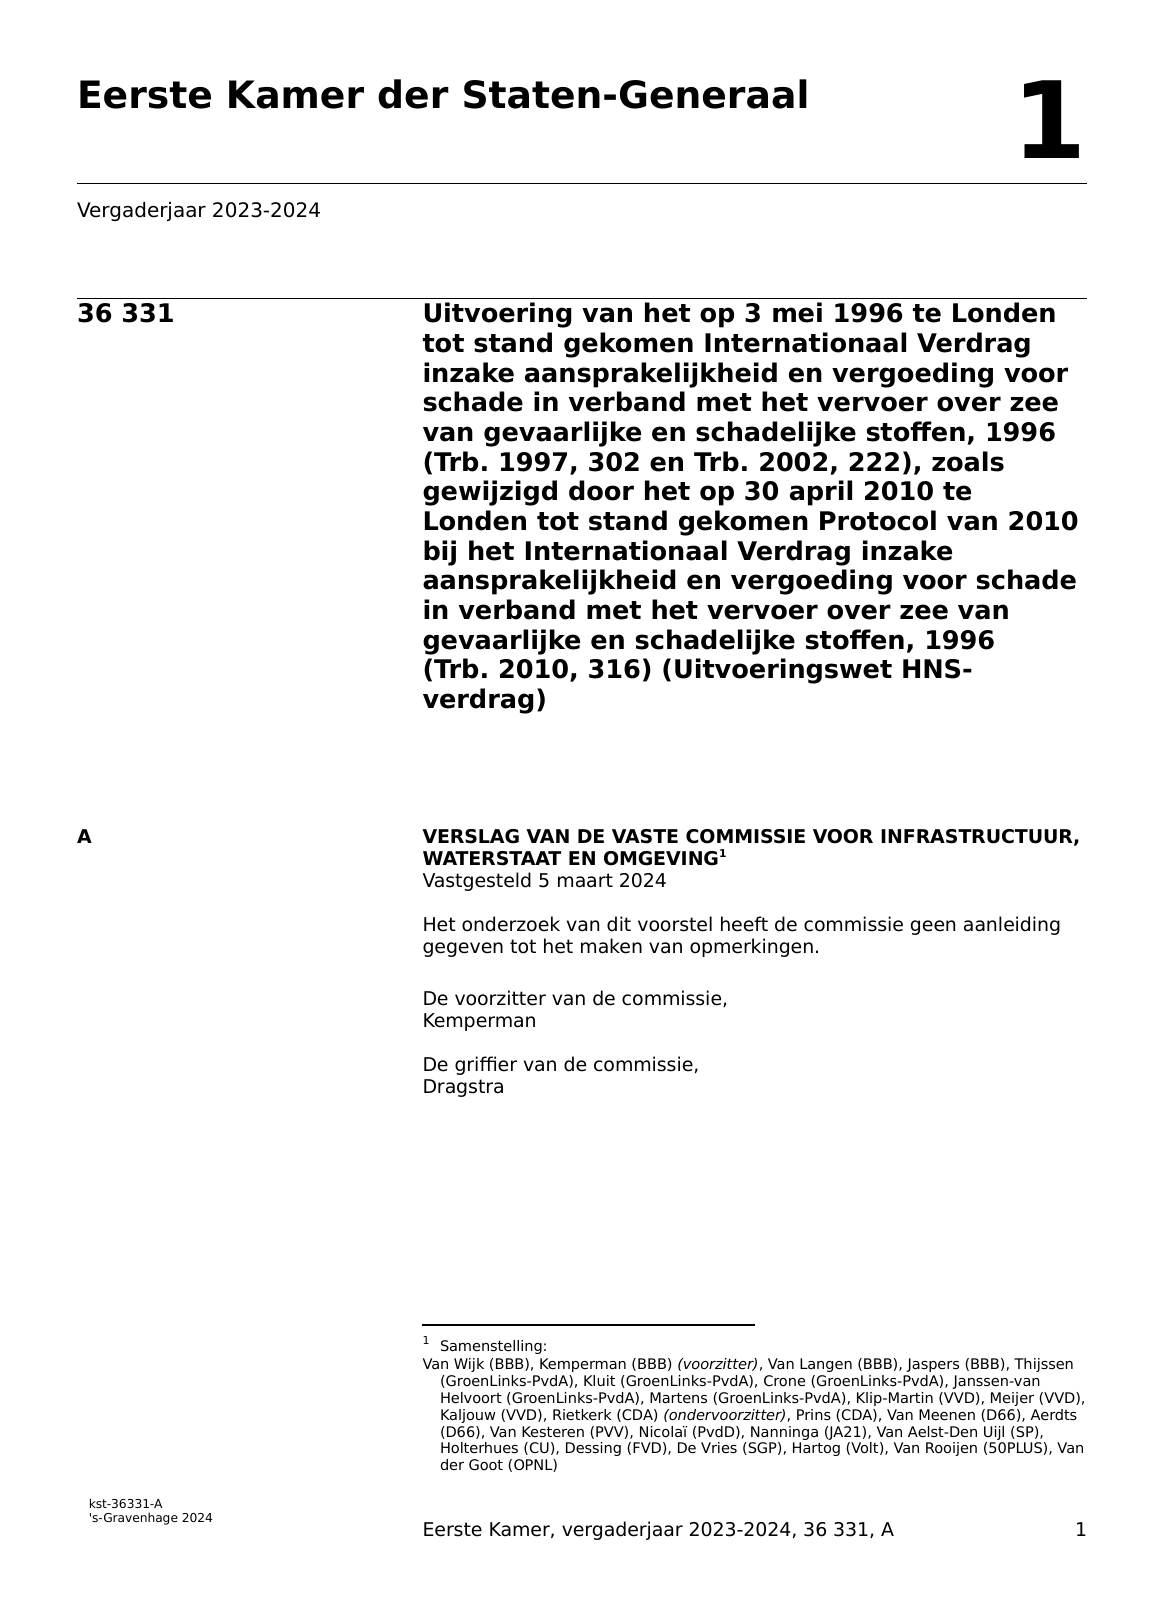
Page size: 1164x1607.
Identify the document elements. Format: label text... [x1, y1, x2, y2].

table_header 1 [886, 59, 1087, 183]
text Samenstelling: [422, 1334, 1087, 1356]
table_cell Vergaderjaar 2023-2024 [77, 184, 1087, 298]
text kst-36331-A [88, 1497, 323, 1511]
subtitle A VERSLAG VAN DE VASTE COMMISSIE VOOR INFRASTRUCTUUR, WATERSTAAT EN OMGEVING [77, 826, 1087, 869]
subtitle 36 331 Uitvoering van het op 3 mei 1996 te Londen tot stand gekomen Internationaal Verdrag inzake aansprakelijkheid en vergoeding voor schade in verband met het vervoer over zee van gevaarlijke en schadelijke stoffen, 1996 (Trb. 1997, 302 en Trb. 2002, 222), zoals gewijzigd door het op 30 april 2010 te Londen tot stand gekomen Protocol van 2010 bij het Internationaal Verdrag inzake aansprakelijkheid en vergoeding voor schade in verband met het vervoer over zee van gevaarlijke en schadelijke stoffen, 1996 (Trb. 2010, 316) (Uitvoeringswet HNS-verdrag) [77, 299, 1087, 714]
text De voorzitter van de commissie, Kemperman [422, 988, 1087, 1032]
text De griffier van de commissie, Dragstra [422, 1054, 1087, 1098]
text 's-Gravenhage 2024 [88, 1511, 323, 1525]
table_header Eerste Kamer der Staten-Generaal [77, 59, 886, 183]
text Vastgesteld 5 maart 2024 [422, 869, 1087, 892]
text Het onderzoek van dit voorstel heeft de commissie geen aanleiding gegeven tot het maken van opmerkingen. [422, 914, 1087, 958]
text Van Wijk (BBB), Kemperman (BBB) (voorzitter), Van Langen (BBB), Jaspers (BBB), Thijssen (GroenLinks-PvdA), Kluit (GroenLinks-PvdA), Crone (GroenLinks-PvdA), Janssen-van Helvoort (GroenLinks-PvdA), Martens (GroenLinks-PvdA), Klip-Martin (VVD), Meijer (VVD), Kaljouw (VVD), Rietkerk (CDA) (ondervoorzitter), Prins (CDA), Van Meenen (D66), Aerdts (D66), Van Kesteren (PVV), Nicolaï (PvdD), Nanninga (JA21), Van Aelst-Den Uijl (SP), Holterhues (CU), Dessing (FVD), De Vries (SGP), Hartog (Volt), Van Rooijen (50PLUS), Van der Goot (OPNL) [422, 1356, 1087, 1474]
